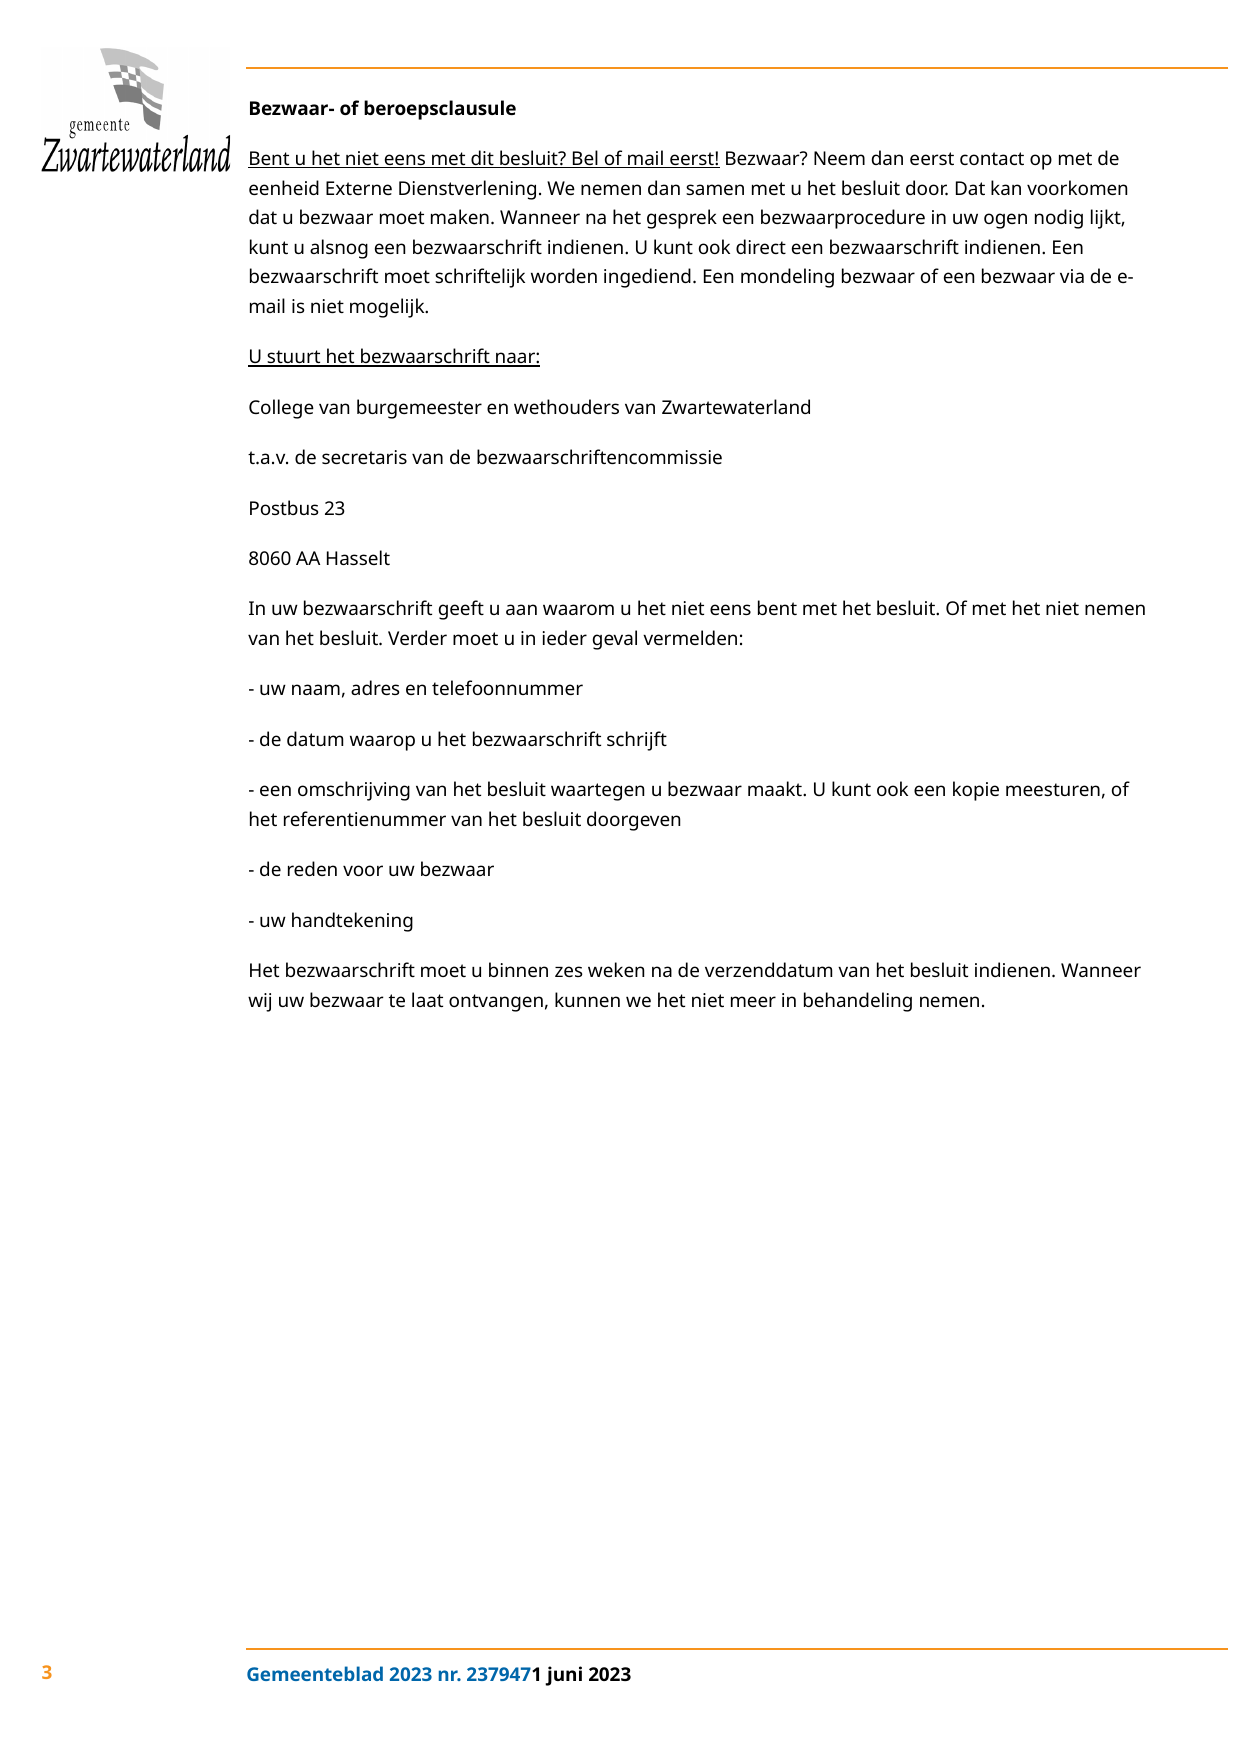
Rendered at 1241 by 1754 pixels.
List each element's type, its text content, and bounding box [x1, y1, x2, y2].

text - de datum waarop u het bezwaarschrift schrijft [248, 726, 1152, 752]
text Bezwaar- of beroepsclausule [248, 95, 1152, 121]
text Het bezwaarschrift moet u binnen zes weken na de verzenddatum van het besluit indienen. Wanneer wij uw bezwaar te laat ontvangen, kunnen we het niet meer in behandeling nemen. [248, 957, 1152, 1013]
text U stuurt het bezwaarschrift naar: [248, 343, 1152, 369]
text - de reden voor uw bezwaar [248, 856, 1152, 882]
text - uw naam, adres en telefoonnummer [248, 676, 1152, 701]
text t.a.v. de secretaris van de bezwaarschriftencommissie [248, 444, 1152, 470]
text College van burgemeester en wethouders van Zwartewaterland [248, 394, 1152, 420]
text Postbus 23 [248, 495, 1152, 521]
text - een omschrijving van het besluit waartegen u bezwaar maakt. U kunt ook een kopie meesturen, of het referentienummer van het besluit doorgeven [248, 776, 1152, 832]
text In uw bezwaarschrift geeft u aan waarom u het niet eens bent met het besluit. Of met het niet nemen van het besluit. Verder moet u in ieder geval vermelden: [248, 596, 1152, 651]
text 8060 AA Hasselt [248, 545, 1152, 571]
text Bent u het niet eens met dit besluit? Bel of mail eerst! Bezwaar? Neem dan eerst contact op met de eenheid Externe Dienstverlening. We nemen dan samen met u het besluit door. Dat kan voorkomen dat u bezwaar moet maken. Wanneer na het gesprek een bezwaarprocedure in uw ogen nodig lijkt, kunt u alsnog een bezwaarschrift indienen. U kunt ook direct een bezwaarschrift indienen. Een bezwaarschrift moet schriftelijk worden ingediend. Een mondeling bezwaar of een bezwaar via de e-mail is niet mogelijk. [248, 145, 1152, 319]
picture [41, 47, 231, 172]
text - uw handtekening [248, 907, 1152, 933]
